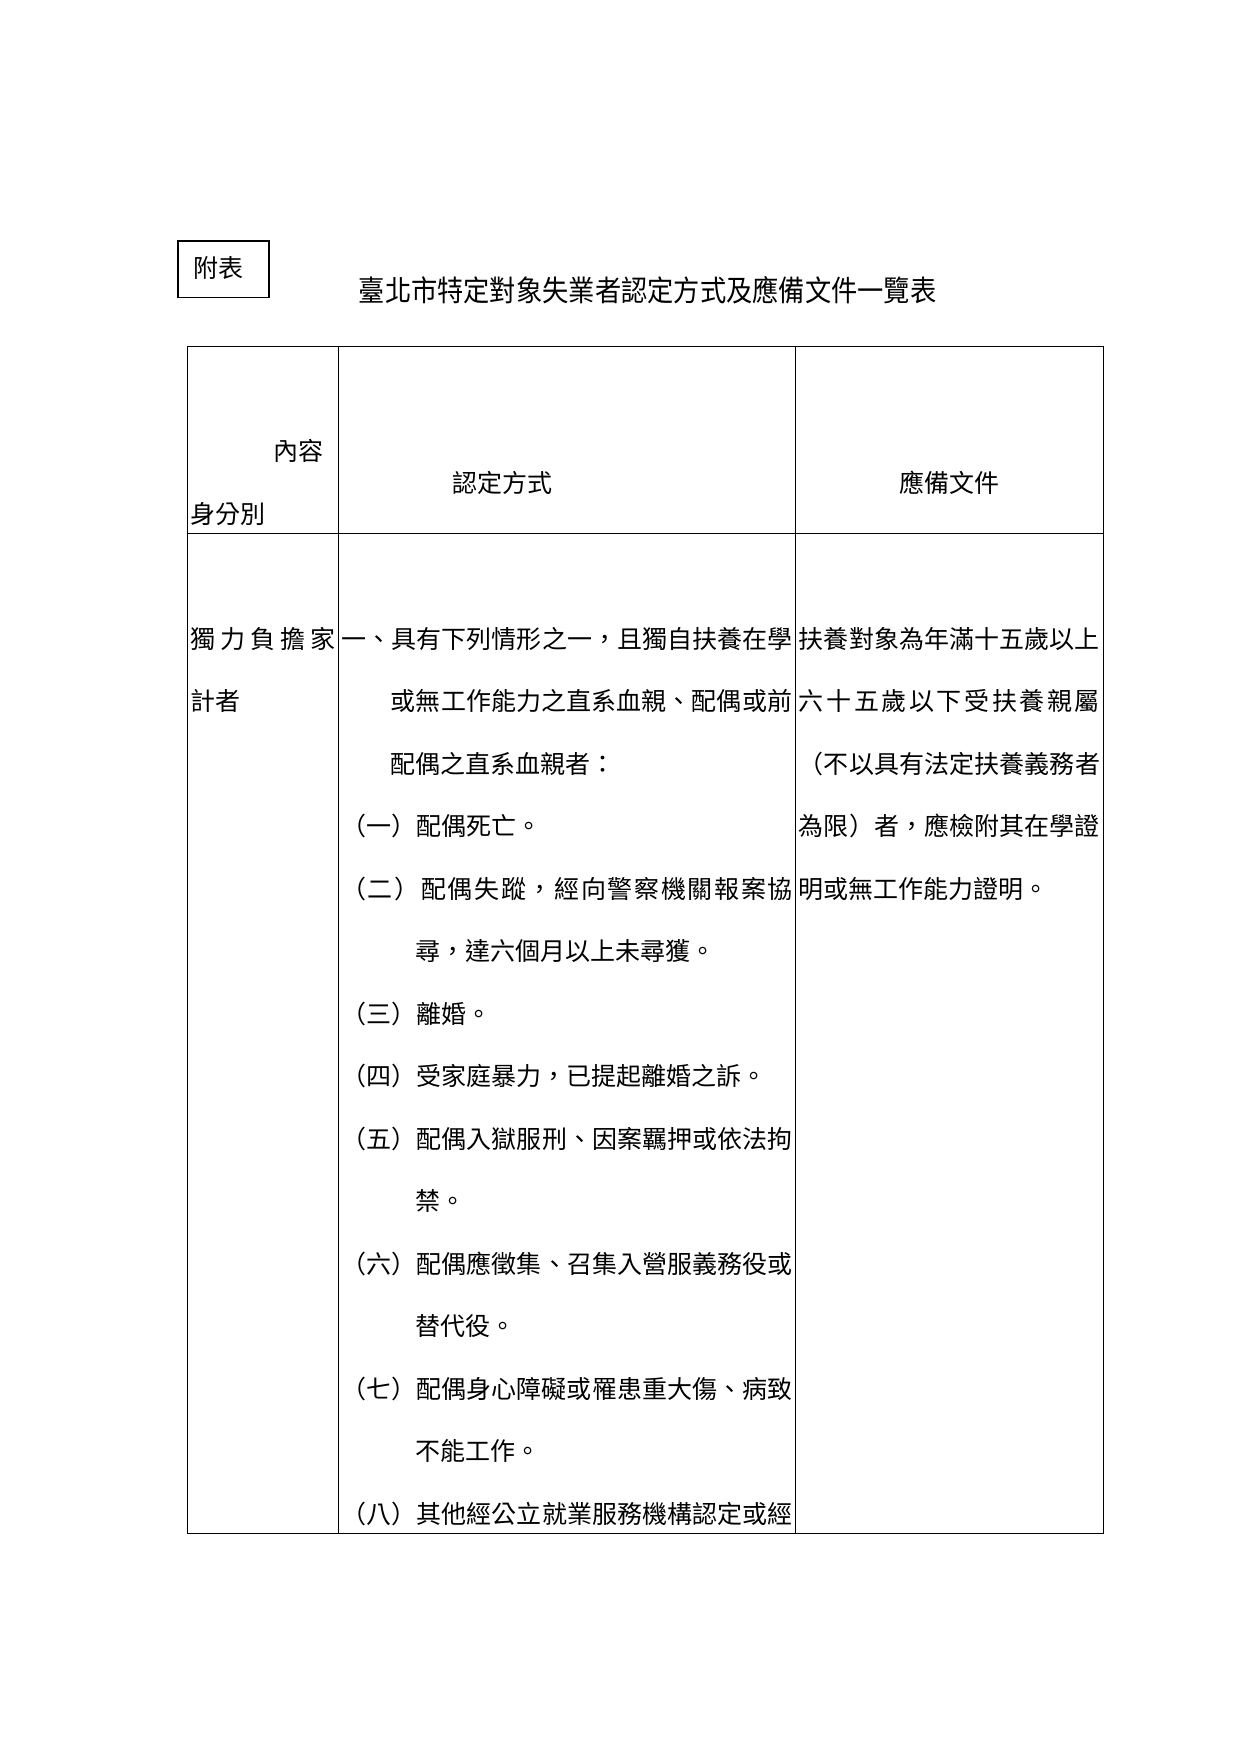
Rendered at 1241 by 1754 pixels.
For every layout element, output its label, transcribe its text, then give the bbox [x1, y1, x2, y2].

table_cell 扶養對象為年滿十五歲以上六十五歲以下受扶養親屬（不以具有法定扶養義務者為限）者，應檢附其在學證明或無工作能力證明。 [796, 534, 1103, 1533]
table_header 內容 身分別 [188, 347, 338, 533]
table_cell 獨力負擔家計者 [188, 534, 338, 1533]
table_header 應備文件 [796, 347, 1103, 533]
table_cell 一、具有下列情形之一，且獨自扶養在學或無工作能力之直系血親、配偶或前配偶之直系血親者： （一）配偶死亡。 （二）配偶失蹤，經向警察機關報案協尋，達六個月以上未尋獲。 （三）離婚。 （四）受家庭暴力，已提起離婚之訴。 （五）配偶入獄服刑、因案羈押或依法拘禁。 （六）配偶應徵集、召集入營服義務役或替代役。 （七）配偶身心障礙或罹患重大傷、病致不能工作。 （八）其他經公立就業服務機構認定或經 [339, 534, 795, 1533]
table_header 認定方式 [339, 347, 795, 533]
text 臺北市特定對象失業者認定方式及應備文件一覽表 [306, 275, 1053, 308]
